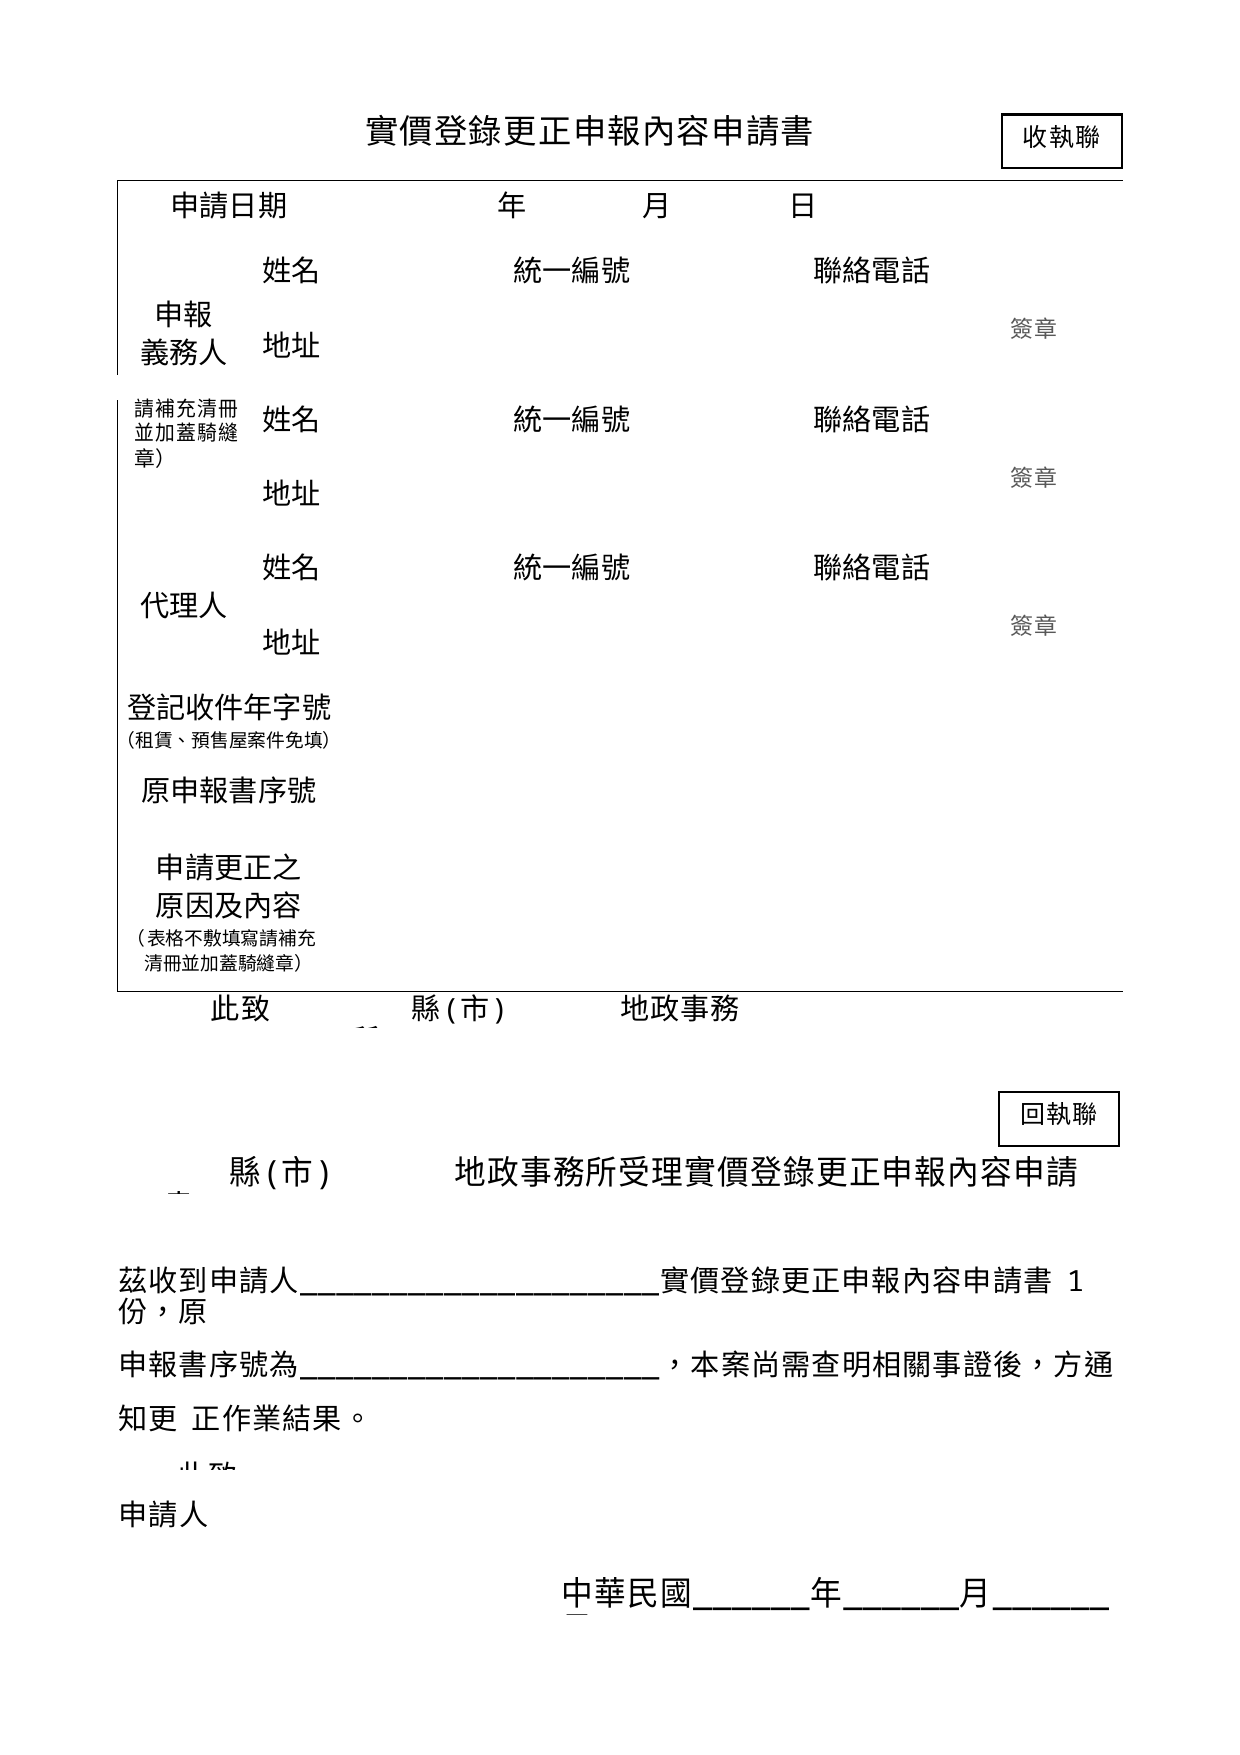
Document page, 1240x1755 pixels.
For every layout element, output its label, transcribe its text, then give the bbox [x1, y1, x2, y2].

text 申請人 [118, 1501, 212, 1532]
text 統一編號 [513, 396, 642, 439]
text 申請日期 [170, 181, 339, 226]
text 聯絡電話 [813, 396, 945, 439]
text 地址 [262, 322, 339, 364]
text 申請更正之 原因及內容 [156, 848, 339, 924]
text 收執聯 [1023, 116, 1121, 154]
text 實價登錄更正申報內容申請書 [331, 116, 911, 151]
text 申報書序號為____________________，本案尚需查明相關事證後，方通知更 正作業結果。 [118, 1342, 1121, 1438]
text 聯絡電話 [813, 545, 945, 587]
text 中華民國______年______月______日 [561, 1577, 1115, 1614]
text 地址 [262, 471, 339, 513]
text （租賃、預售屋案件免填） [118, 726, 339, 753]
text 代理人 [140, 582, 251, 624]
text 簽章 [1008, 613, 1060, 640]
text 請補充清冊 並加蓋騎縫 章） [134, 397, 238, 472]
text 統一編號 [513, 545, 642, 587]
text 茲收到申請人____________________實價登錄更正申報內容申請書 1 份，原 [118, 1266, 1123, 1329]
text 登記收件年字號 [127, 687, 339, 726]
text 縣(市) 地政事務所 [351, 994, 759, 1028]
text 回執聯 [1020, 1093, 1118, 1131]
text 年 月 日 [497, 181, 1123, 226]
text 原申報書序號 [141, 768, 339, 810]
text 地址 [262, 619, 339, 661]
text 簽章 [1008, 316, 1060, 343]
text （表格不敷填寫請補充 清冊並加蓋騎縫章） [127, 925, 316, 975]
text 申報 義務人 [140, 295, 228, 371]
text 此致 [177, 1450, 1123, 1469]
text 聯絡電話 [813, 248, 945, 290]
text 簽章 [1008, 464, 1060, 491]
text 姓名 [262, 545, 339, 587]
text 縣(市) 地政事務所受理實價登錄更正申報內容申請書 [163, 1156, 1098, 1193]
text （超過兩人者 [112, 375, 118, 398]
text 姓名 [262, 248, 339, 290]
text 姓名 [262, 396, 339, 439]
text 此致 [211, 994, 274, 1026]
text 統一編號 [513, 248, 642, 290]
